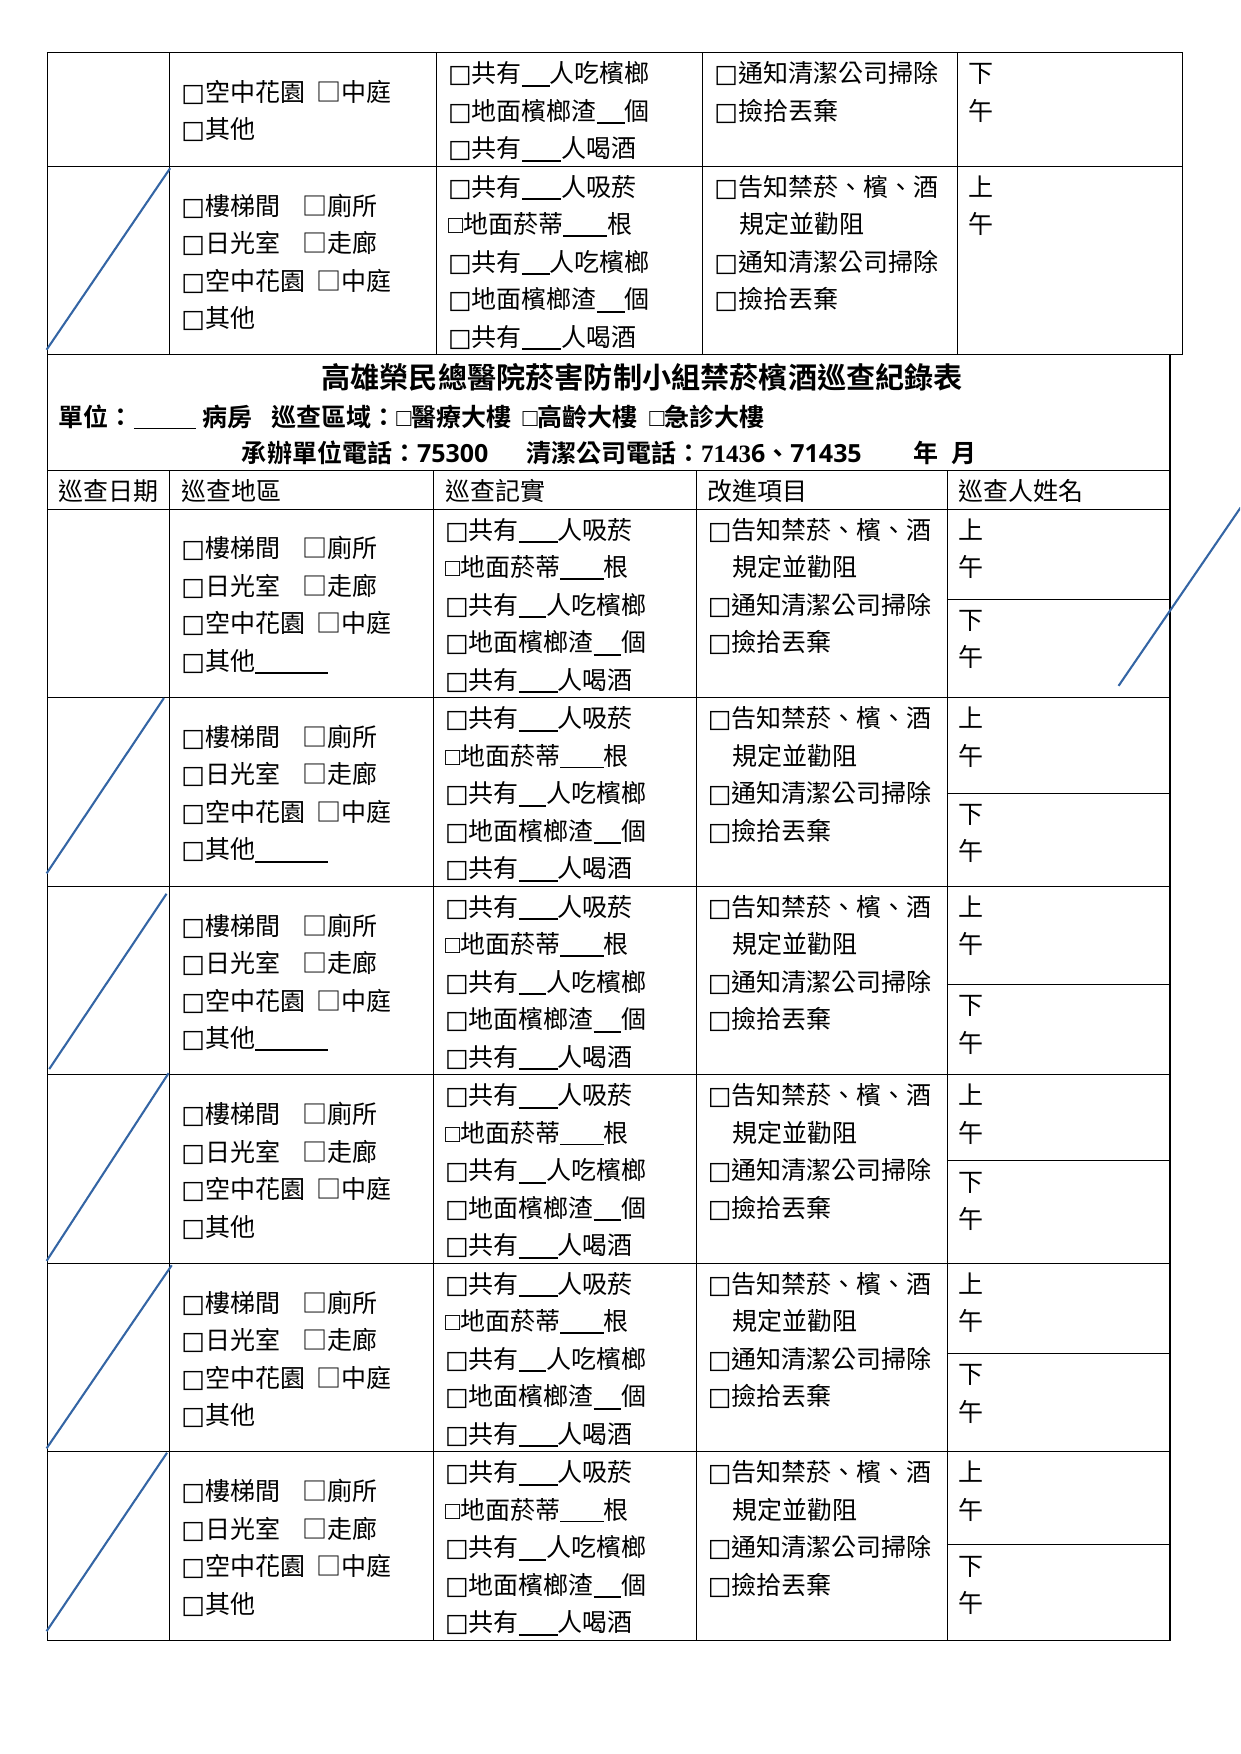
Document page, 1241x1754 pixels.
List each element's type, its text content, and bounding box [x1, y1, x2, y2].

table_cell □樓梯間 □廁所 □日光室 □走廊 □空中花園 □中庭 □其他 [170, 167, 436, 354]
table_cell □告知禁菸、檳、酒 規定並勸阻 □通知清潔公司掃除 □撿拾丟棄 [703, 167, 957, 354]
table_cell □空中花園 □中庭 □其他 [170, 53, 436, 166]
table_cell 上 午 [948, 1264, 1169, 1353]
table_cell □告知禁菸、檳、酒 規定並勸阻 □通知清潔公司掃除 □撿拾丟棄 [697, 510, 947, 697]
table_cell 上 午 [948, 887, 1169, 984]
table_cell 上 午 [948, 510, 1169, 598]
table_cell □共有 人吸菸 □地面菸蒂 根 □共有 人吃檳榔 □地面檳榔渣 個 □共有 人喝酒 [434, 1264, 696, 1451]
table_cell [48, 1264, 169, 1443]
table_cell [1171, 470, 1182, 508]
table_cell 巡查地區 [170, 471, 433, 508]
table_cell [1171, 1074, 1182, 1160]
table_cell □告知禁菸、檳、酒 規定並勸阻 □通知清潔公司掃除 □撿拾丟棄 [697, 698, 947, 886]
table_cell □共有 人吸菸 □地面菸蒂 根 □共有 人吃檳榔 □地面檳榔渣 個 □共有 人喝酒 [434, 1452, 696, 1640]
table_cell [48, 174, 169, 354]
table_cell □共有 人吸菸 □地面菸蒂 根 □共有 人吃檳榔 □地面檳榔渣 個 □共有 人喝酒 [434, 887, 696, 1074]
table_cell □樓梯間 □廁所 □日光室 □走廊 □空中花園 □中庭 □其他 [170, 510, 433, 697]
table_cell □共有 人吸菸 □地面菸蒂 根 □共有 人吃檳榔 □地面檳榔渣 個 □共有 人喝酒 [434, 1075, 696, 1263]
table_cell [1171, 984, 1182, 1074]
table_cell [1171, 793, 1182, 886]
table_cell □共有 人吸菸 □地面菸蒂 根 □共有 人吃檳榔 □地面檳榔渣 個 □共有 人喝酒 [434, 698, 696, 886]
table_cell 上 午 [948, 1075, 1169, 1160]
table_cell 巡查記實 [434, 471, 696, 508]
table_cell □樓梯間 □廁所 □日光室 □走廊 □空中花園 □中庭 □其他 [170, 1075, 433, 1263]
table_cell [48, 510, 169, 697]
table_cell 下 午 [948, 1545, 1169, 1640]
table_cell 下 午 [948, 985, 1169, 1074]
table_cell [48, 1273, 169, 1451]
table_cell 改進項目 [697, 471, 947, 508]
table_cell 下 午 [958, 53, 1182, 166]
table_cell □通知清潔公司掃除 □撿拾丟棄 [703, 53, 957, 166]
table_cell [48, 1452, 169, 1640]
table_cell [1171, 1263, 1182, 1353]
table_cell 下 午 [948, 1354, 1169, 1451]
table_cell □樓梯間 □廁所 □日光室 □走廊 □空中花園 □中庭 □其他 [170, 1264, 433, 1451]
table_cell □樓梯間 □廁所 □日光室 □走廊 □空中花園 □中庭 □其他 [170, 887, 433, 1074]
table_cell [48, 167, 169, 344]
table_cell [48, 698, 162, 867]
table_cell 下 午 [948, 600, 1169, 697]
table_cell □告知禁菸、檳、酒 規定並勸阻 □通知清潔公司掃除 □撿拾丟棄 [697, 1452, 947, 1640]
table_cell [1171, 1353, 1182, 1451]
table_cell [1171, 697, 1182, 793]
table_cell 巡查人姓名 [948, 471, 1169, 508]
table_cell [48, 1452, 165, 1625]
table_cell [1171, 1160, 1182, 1263]
table_cell [1171, 886, 1182, 984]
table_cell 上 午 [948, 698, 1169, 793]
table_cell 上 午 [958, 167, 1182, 354]
table_cell □樓梯間 □廁所 □日光室 □走廊 □空中花園 □中庭 □其他 [170, 698, 433, 886]
table_cell □樓梯間 □廁所 □日光室 □走廊 □空中花園 □中庭 □其他 [170, 1452, 433, 1640]
table_cell [48, 887, 169, 1074]
table_cell [48, 53, 169, 166]
table_cell [48, 698, 169, 886]
table_cell [1171, 1544, 1182, 1640]
table_cell [1171, 599, 1182, 697]
table_cell 巡查日期 [48, 471, 169, 508]
table_cell 下 午 [948, 1161, 1169, 1263]
table_cell □告知禁菸、檳、酒 規定並勸阻 □通知清潔公司掃除 □撿拾丟棄 [697, 1264, 947, 1451]
table_cell 高雄榮民總醫院菸害防制小組禁菸檳酒巡查紀錄表 單位： 病房 巡查區域：□醫療大樓 □高齡大樓 □急診大樓 承辦單位電話：75300 清潔公司電話：71436、71435 年 月 [48, 355, 1169, 470]
table_cell [1171, 1451, 1182, 1544]
table_cell [48, 1077, 169, 1263]
table_cell [48, 1075, 165, 1255]
table_cell [1171, 509, 1182, 598]
table_cell [1171, 355, 1182, 470]
table_cell □告知禁菸、檳、酒 規定並勸阻 □通知清潔公司掃除 □撿拾丟棄 [697, 887, 947, 1074]
table_cell 上 午 [948, 1452, 1169, 1544]
table_cell □共有 人吸菸 □地面菸蒂 根 □共有 人吃檳榔 □地面檳榔渣 個 □共有 人喝酒 [434, 510, 696, 697]
table_cell □共有 人吃檳榔 □地面檳榔渣 個 □共有 人喝酒 [437, 53, 702, 166]
table_cell □告知禁菸、檳、酒 規定並勸阻 □通知清潔公司掃除 □撿拾丟棄 [697, 1075, 947, 1263]
table_cell 下 午 [948, 794, 1169, 886]
table_cell □共有 人吸菸 □地面菸蒂 根 □共有 人吃檳榔 □地面檳榔渣 個 □共有 人喝酒 [437, 167, 702, 354]
